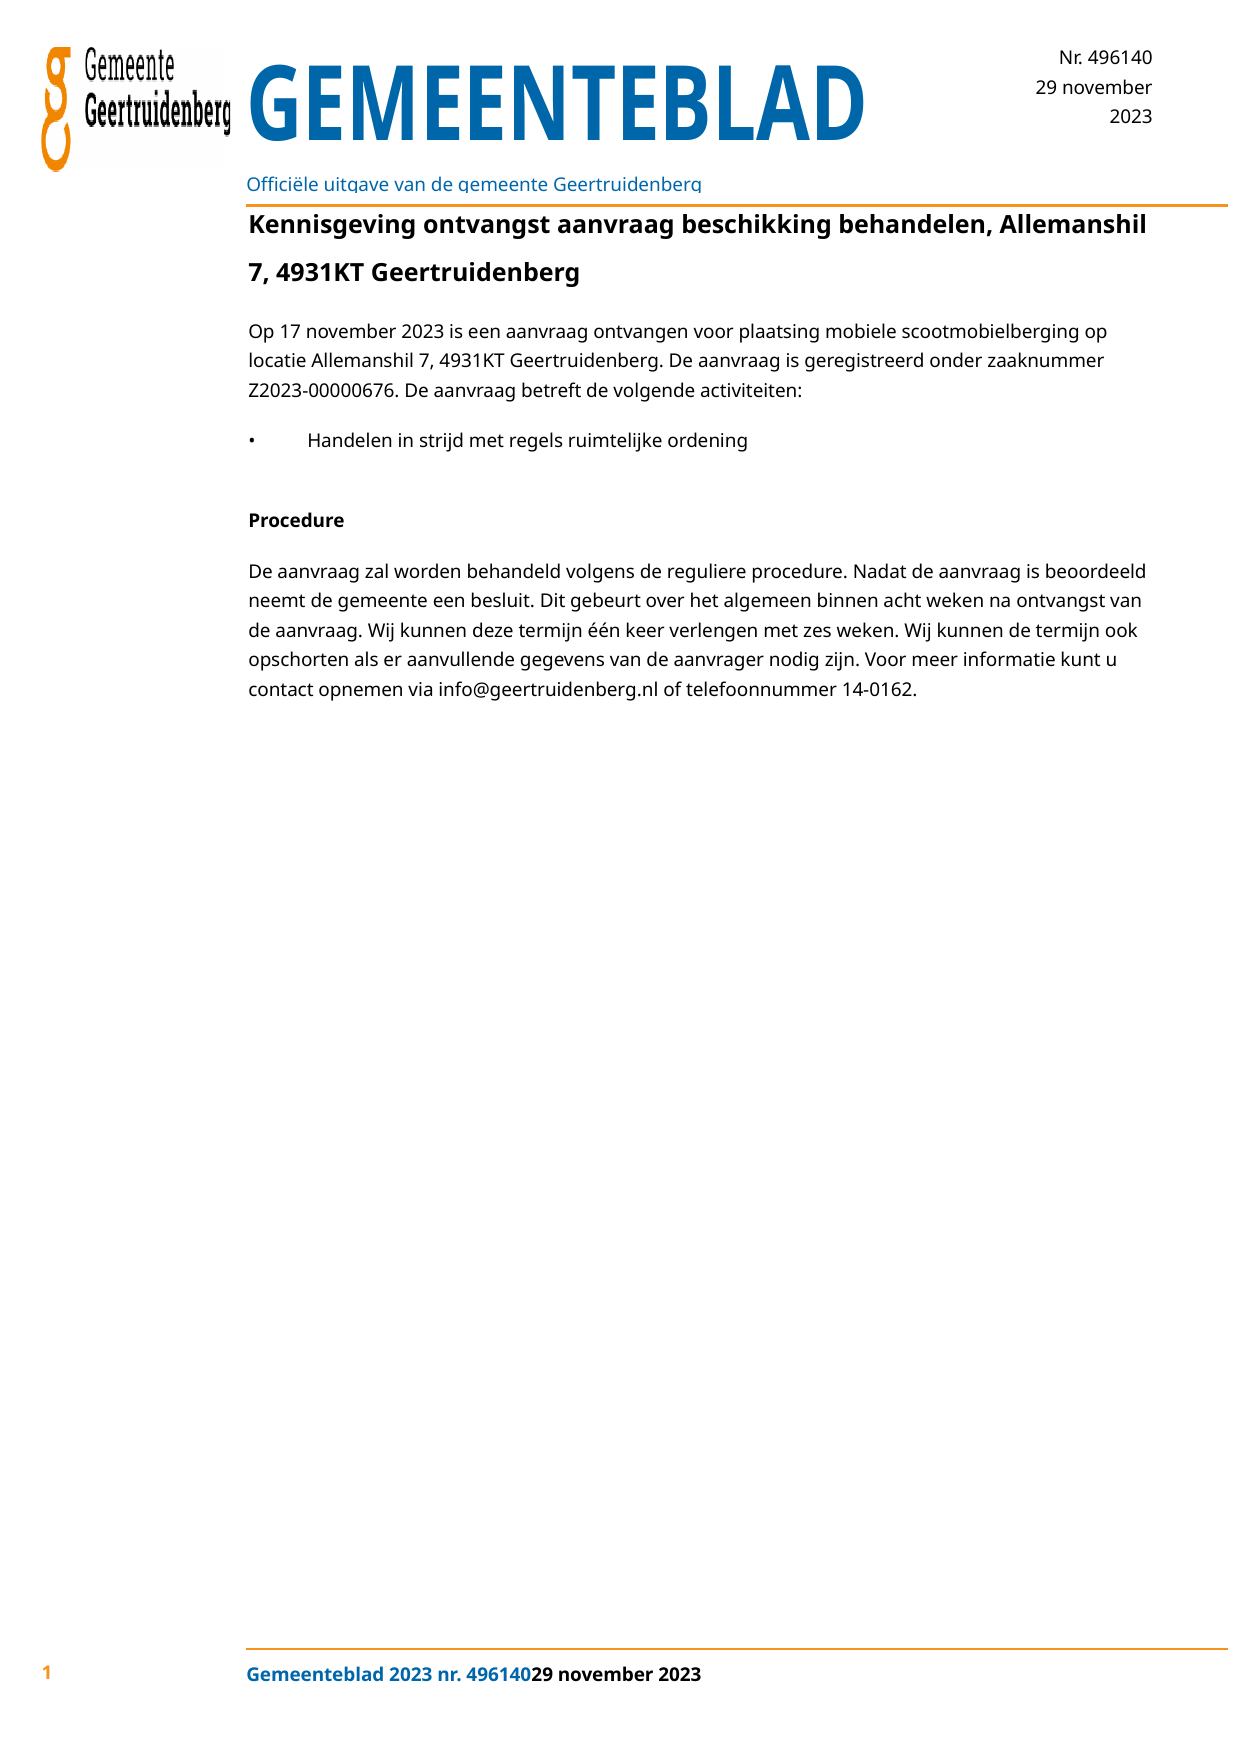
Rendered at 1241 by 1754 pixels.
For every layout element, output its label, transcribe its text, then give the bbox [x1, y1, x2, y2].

text De aanvraag zal worden behandeld volgens de reguliere procedure. Nadat de aanvraag is beoordeeld neemt de gemeente een besluit. Dit gebeurt over het algemeen binnen acht weken na ontvangst van de aanvraag. Wij kunnen deze termijn één keer verlengen met zes weken. Wij kunnen de termijn ook opschorten als er aanvullende gegevens van de aanvrager nodig zijn. Voor meer informatie kunt u contact opnemen via info@geertruidenberg.nl of telefoonnummer 14-0162. [248, 558, 1152, 702]
list Handelen in strijd met regels ruimtelijke ordening [248, 427, 1152, 453]
text Kennisgeving ontvangst aanvraag beschikking behandelen, Allemanshil 7, 4931KT Geertruidenberg [248, 207, 1152, 288]
text Procedure [248, 507, 1152, 533]
picture [41, 47, 231, 172]
text Op 17 november 2023 is een aanvraag ontvangen voor plaatsing mobiele scootmobielberging op locatie Allemanshil 7, 4931KT Geertruidenberg. De aanvraag is geregistreerd onder zaaknummer Z2023-00000676. De aanvraag betreft de volgende activiteiten: [248, 318, 1152, 403]
